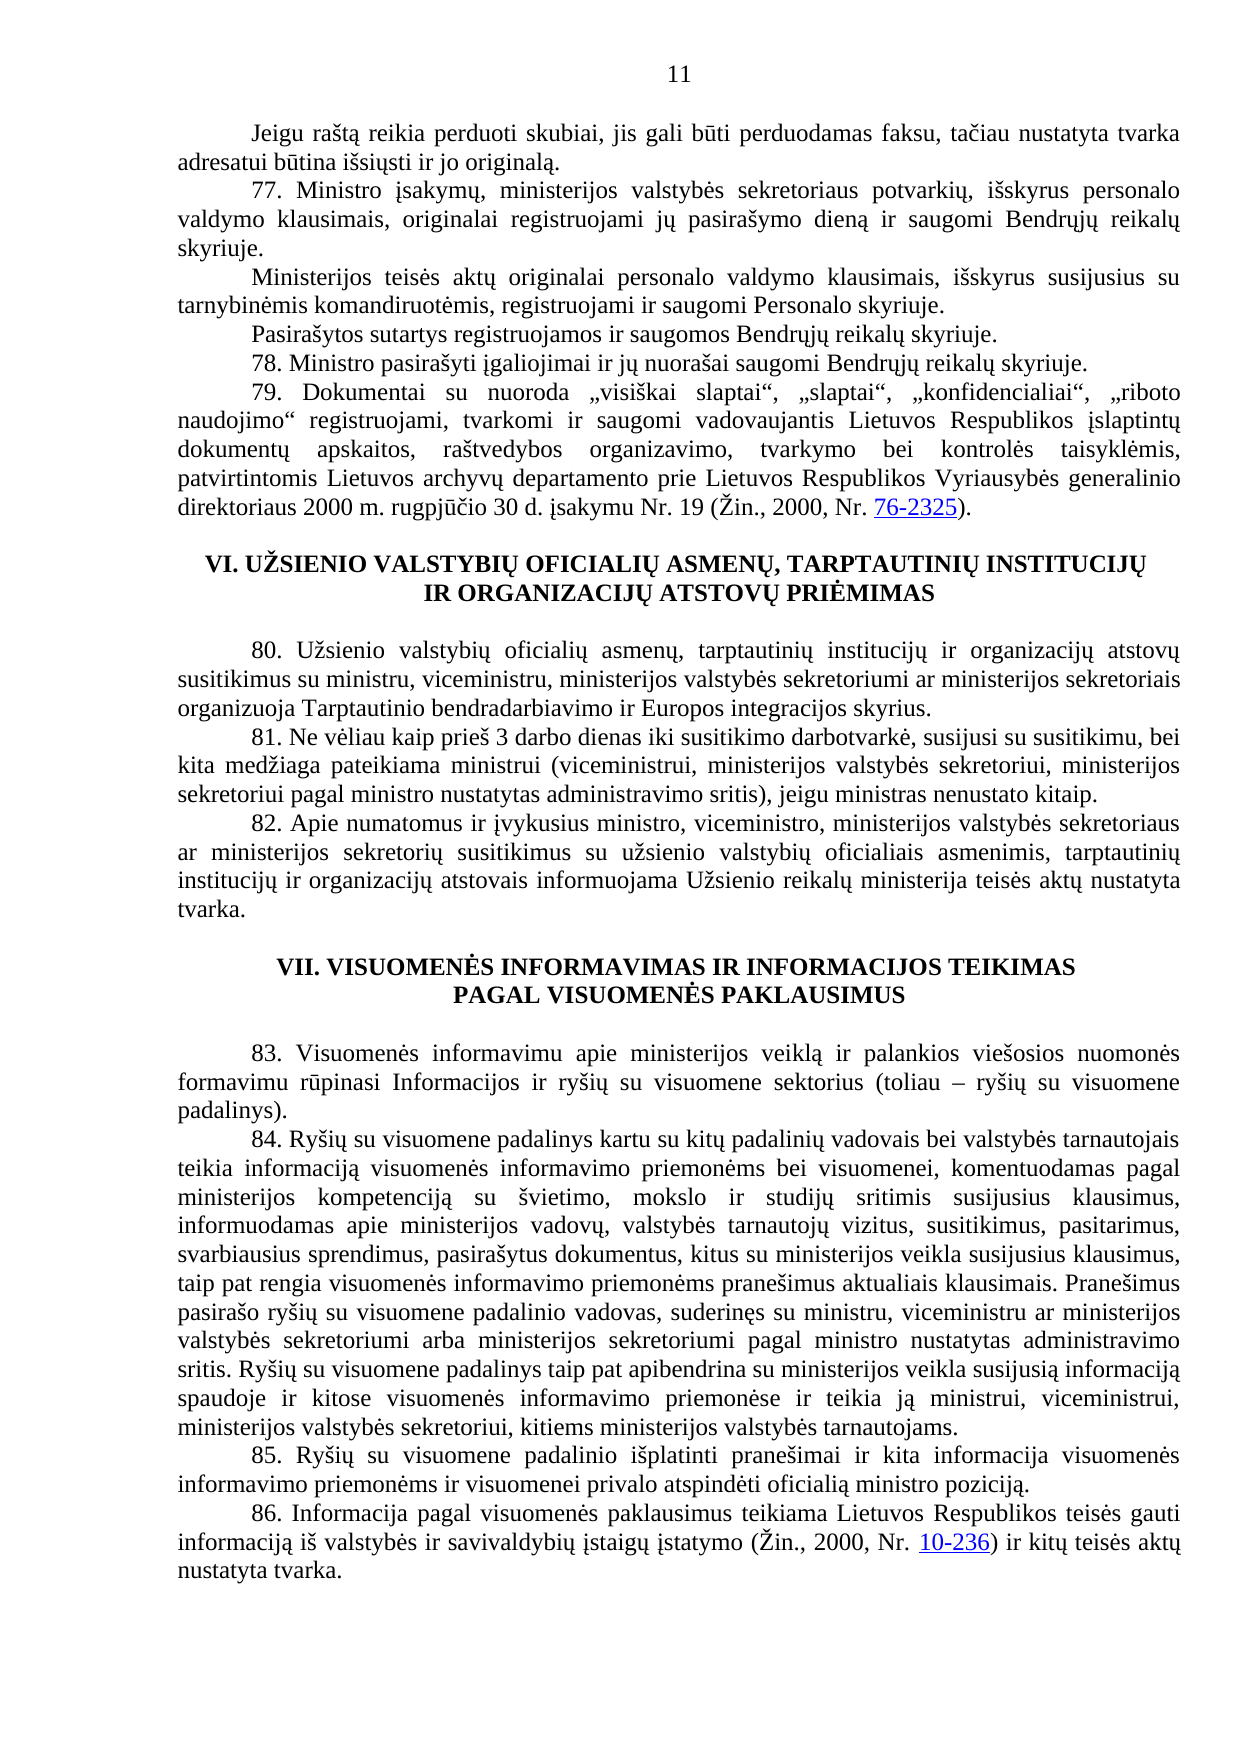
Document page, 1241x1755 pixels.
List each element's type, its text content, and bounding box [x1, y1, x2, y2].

text 79. Dokumentai su nuoroda „visiškai slaptai“, „slaptai“, „konfidencialiai“, „riboto naudojimo“ registruojami, tvarkomi ir saugomi vadovaujantis Lietuvos Respublikos įslaptintų dokumentų apskaitos, raštvedybos organizavimo, tvarkymo bei kontrolės taisyklėmis, patvirtintomis Lietuvos archyvų departamento prie Lietuvos Respublikos Vyriausybės generalinio direktoriaus 2000 m. rugpjūčio 30 d. įsakymu Nr. 19 (Žin., 2000, Nr. 76-2325). [177, 377, 1181, 521]
text Ministerijos teisės aktų originalai personalo valdymo klausimais, išskyrus susijusius su tarnybinėmis komandiruotėmis, registruojami ir saugomi Personalo skyriuje. [177, 262, 1181, 319]
text Jeigu raštą reikia perduoti skubiai, jis gali būti perduodamas faksu, tačiau nustatyta tvarka adresatui būtina išsiųsti ir jo originalą. [177, 118, 1181, 176]
text 84. Ryšių su visuomene padalinys kartu su kitų padalinių vadovais bei valstybės tarnautojais teikia informaciją visuomenės informavimo priemonėms bei visuomenei, komentuodamas pagal ministerijos kompetenciją su švietimo, mokslo ir studijų sritimis susijusius klausimus, informuodamas apie ministerijos vadovų, valstybės tarnautojų vizitus, susitikimus, pasitarimus, svarbiausius sprendimus, pasirašytus dokumentus, kitus su ministerijos veikla susijusius klausimus, taip pat rengia visuomenės informavimo priemonėms pranešimus aktualiais klausimais. Pranešimus pasirašo ryšių su visuomene padalinio vadovas, suderinęs su ministru, viceministru ar ministerijos valstybės sekretoriumi arba ministerijos sekretoriumi pagal ministro nustatytas administravimo sritis. Ryšių su visuomene padalinys taip pat apibendrina su ministerijos veikla susijusią informaciją spaudoje ir kitose visuomenės informavimo priemonėse ir teikia ją ministrui, viceministrui, ministerijos valstybės sekretoriui, kitiems ministerijos valstybės tarnautojams. [177, 1124, 1181, 1441]
text VI. UŽSIENIO VALSTYBIŲ OFICIALIŲ ASMENŲ, TARPTAUTINIŲ INSTITUCIJŲ [177, 549, 1181, 578]
text 80. Užsienio valstybių oficialių asmenų, tarptautinių institucijų ir organizacijų atstovų susitikimus su ministru, viceministru, ministerijos valstybės sekretoriumi ar ministerijos sekretoriais organizuoja Tarptautinio bendradarbiavimo ir Europos integracijos skyrius. [177, 636, 1181, 722]
text PAGAL VISUOMENĖS PAKLAUSIMUS [177, 981, 1181, 1009]
text 83. Visuomenės informavimu apie ministerijos veiklą ir palankios viešosios nuomonės formavimu rūpinasi Informacijos ir ryšių su visuomene sektorius (toliau – ryšių su visuomene padalinys). [177, 1038, 1181, 1124]
text VII. VISUOMENĖS INFORMAVIMAS IR INFORMACIJOS TEIKIMAS [177, 952, 1181, 981]
text Pasirašytos sutartys registruojamos ir saugomos Bendrųjų reikalų skyriuje. [177, 319, 1181, 348]
text 85. Ryšių su visuomene padalinio išplatinti pranešimai ir kita informacija visuomenės informavimo priemonėms ir visuomenei privalo atspindėti oficialią ministro poziciją. [177, 1441, 1181, 1498]
text 78. Ministro pasirašyti įgaliojimai ir jų nuorašai saugomi Bendrųjų reikalų skyriuje. [177, 348, 1181, 377]
text 82. Apie numatomus ir įvykusius ministro, viceministro, ministerijos valstybės sekretoriaus ar ministerijos sekretorių susitikimus su užsienio valstybių oficialiais asmenimis, tarptautinių institucijų ir organizacijų atstovais informuojama Užsienio reikalų ministerija teisės aktų nustatyta tvarka. [177, 808, 1181, 923]
text 86. Informacija pagal visuomenės paklausimus teikiama Lietuvos Respublikos teisės gauti informaciją iš valstybės ir savivaldybių įstaigų įstatymo (Žin., 2000, Nr. 10-236) ir kitų teisės aktų nustatyta tvarka. [177, 1498, 1181, 1584]
text IR ORGANIZACIJŲ ATSTOVŲ PRIĖMIMAS [177, 578, 1181, 607]
text 81. Ne vėliau kaip prieš 3 darbo dienas iki susitikimo darbotvarkė, susijusi su susitikimu, bei kita medžiaga pateikiama ministrui (viceministrui, ministerijos valstybės sekretoriui, ministerijos sekretoriui pagal ministro nustatytas administravimo sritis), jeigu ministras nenustato kitaip. [177, 722, 1181, 808]
text 77. Ministro įsakymų, ministerijos valstybės sekretoriaus potvarkių, išskyrus personalo valdymo klausimais, originalai registruojami jų pasirašymo dieną ir saugomi Bendrųjų reikalų skyriuje. [177, 176, 1181, 262]
